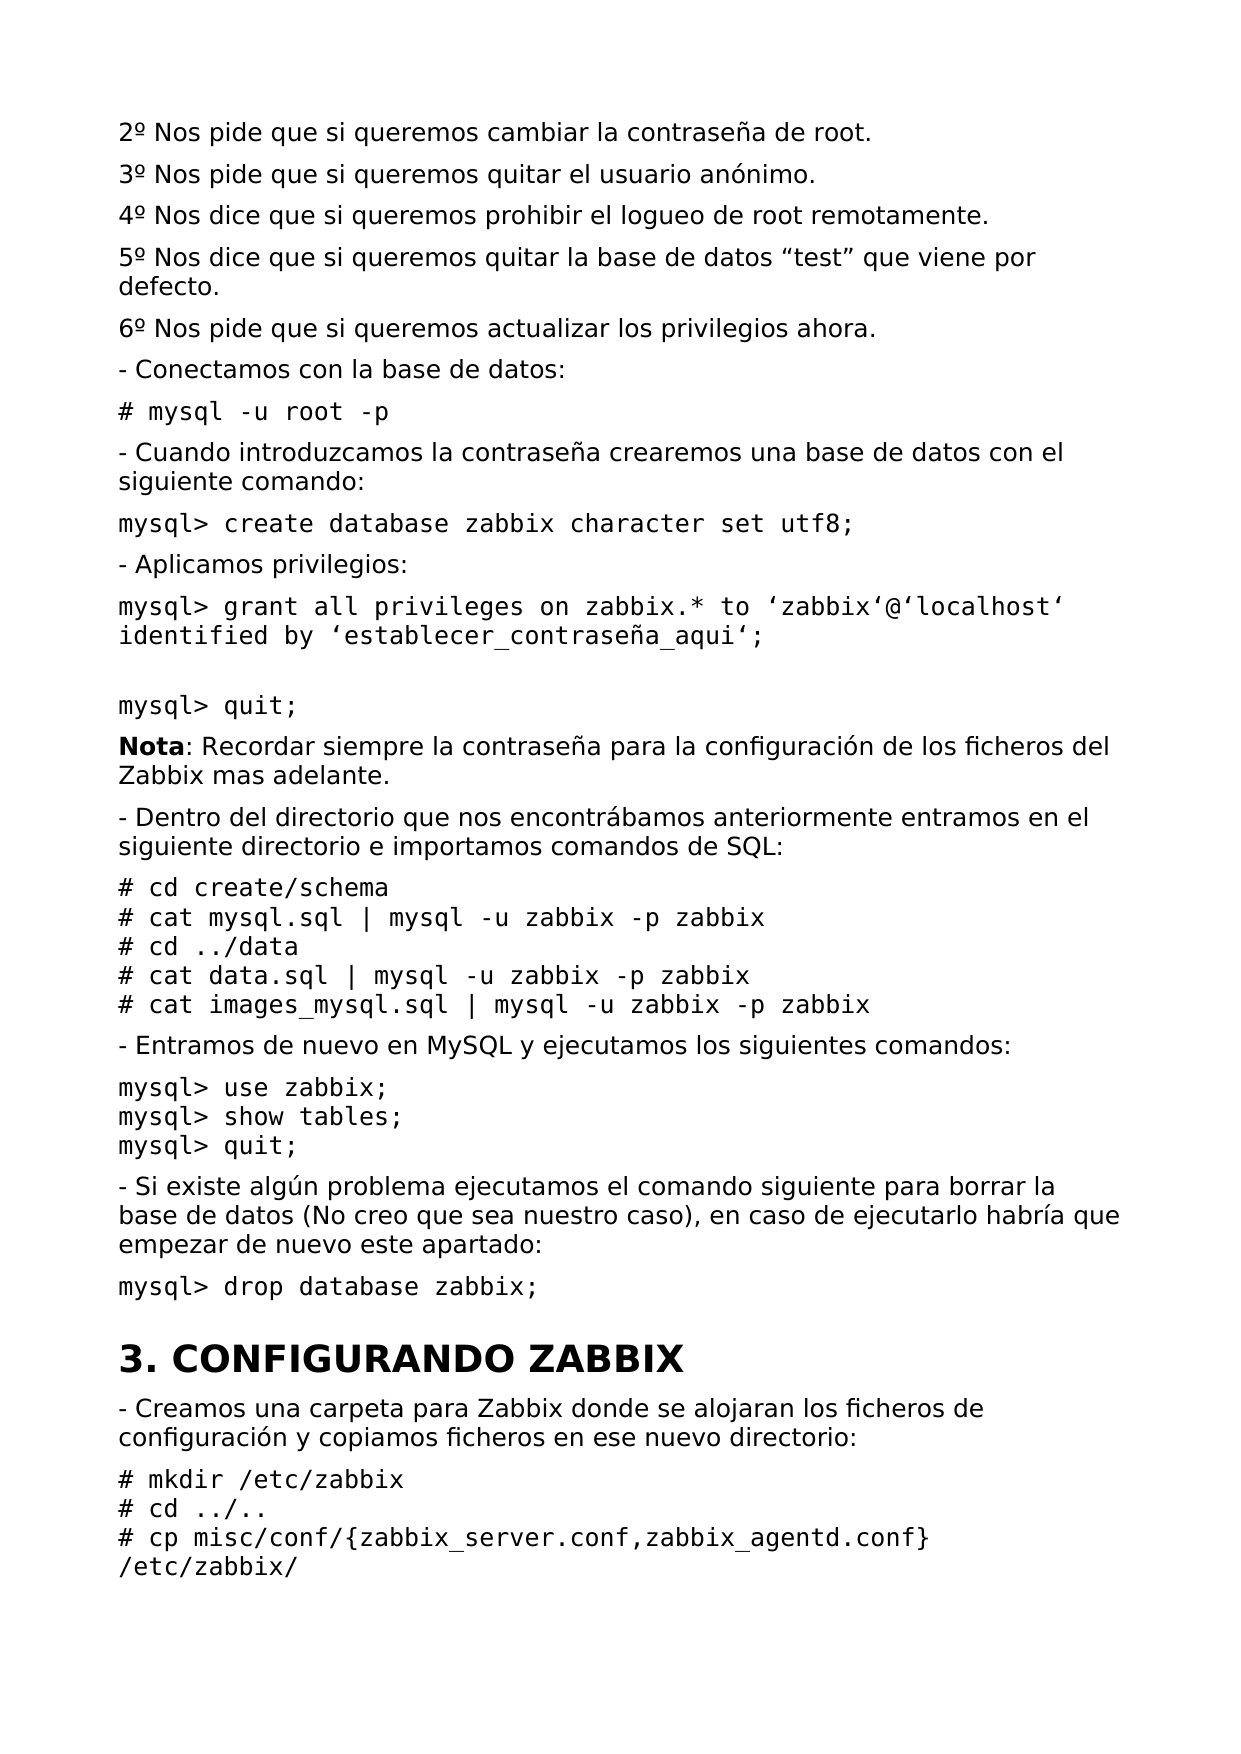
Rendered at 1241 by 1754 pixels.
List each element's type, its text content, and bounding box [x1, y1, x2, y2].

text - Si existe algún problema ejecutamos el comando siguiente para borrar la base de datos (No creo que sea nuestro caso), en caso de ejecutarlo habría que empezar de nuevo este apartado: [118, 1172, 1122, 1259]
text 3º Nos pide que si queremos quitar el usuario anónimo. [118, 160, 1122, 189]
text - Cuando introduzcamos la contraseña crearemos una base de datos con el siguiente comando: [118, 438, 1122, 497]
text mysql> use zabbix; mysql> show tables; mysql> quit; [118, 1073, 1122, 1160]
text Nota: Recordar siempre la contraseña para la configuración de los ficheros del Zabbix mas adelante. [118, 732, 1122, 790]
subtitle 3. CONFIGURANDO ZABBIX [118, 1338, 1122, 1382]
text mysql> grant all privileges on zabbix.* to ‘zabbix‘@‘localhost‘ identified by ‘establecer_contraseña_aqui‘; [118, 592, 1122, 679]
text - Dentro del directorio que nos encontrábamos anteriormente entramos en el siguiente directorio e importamos comandos de SQL: [118, 803, 1122, 861]
text - Conectamos con la base de datos: [118, 356, 1122, 385]
text 6º Nos pide que si queremos actualizar los privilegios ahora. [118, 314, 1122, 343]
text mysql> create database zabbix character set utf8; [118, 509, 1122, 538]
text 5º Nos dice que si queremos quitar la base de datos “test” que viene por defecto. [118, 243, 1122, 301]
text # mkdir /etc/zabbix # cd ../.. # cp misc/conf/{zabbix_server.conf,zabbix_agentd.conf} /etc/zabbix/ [118, 1465, 1122, 1582]
text # mysql -u root -p [118, 397, 1122, 426]
text 2º Nos pide que si queremos cambiar la contraseña de root. [118, 118, 1122, 147]
text # cd create/schema # cat mysql.sql | mysql -u zabbix -p zabbix # cd ../data # cat data.sql | mysql -u zabbix -p zabbix # cat images_mysql.sql | mysql -u zabbix -p zabbix [118, 873, 1122, 1019]
text - Aplicamos privilegios: [118, 550, 1122, 579]
text mysql> quit; [118, 691, 1122, 720]
text - Entramos de nuevo en MySQL y ejecutamos los siguientes comandos: [118, 1031, 1122, 1060]
text - Creamos una carpeta para Zabbix donde se alojaran los ficheros de configuración y copiamos ficheros en ese nuevo directorio: [118, 1394, 1122, 1452]
text mysql> drop database zabbix; [118, 1272, 1122, 1301]
text 4º Nos dice que si queremos prohibir el logueo de root remotamente. [118, 201, 1122, 231]
